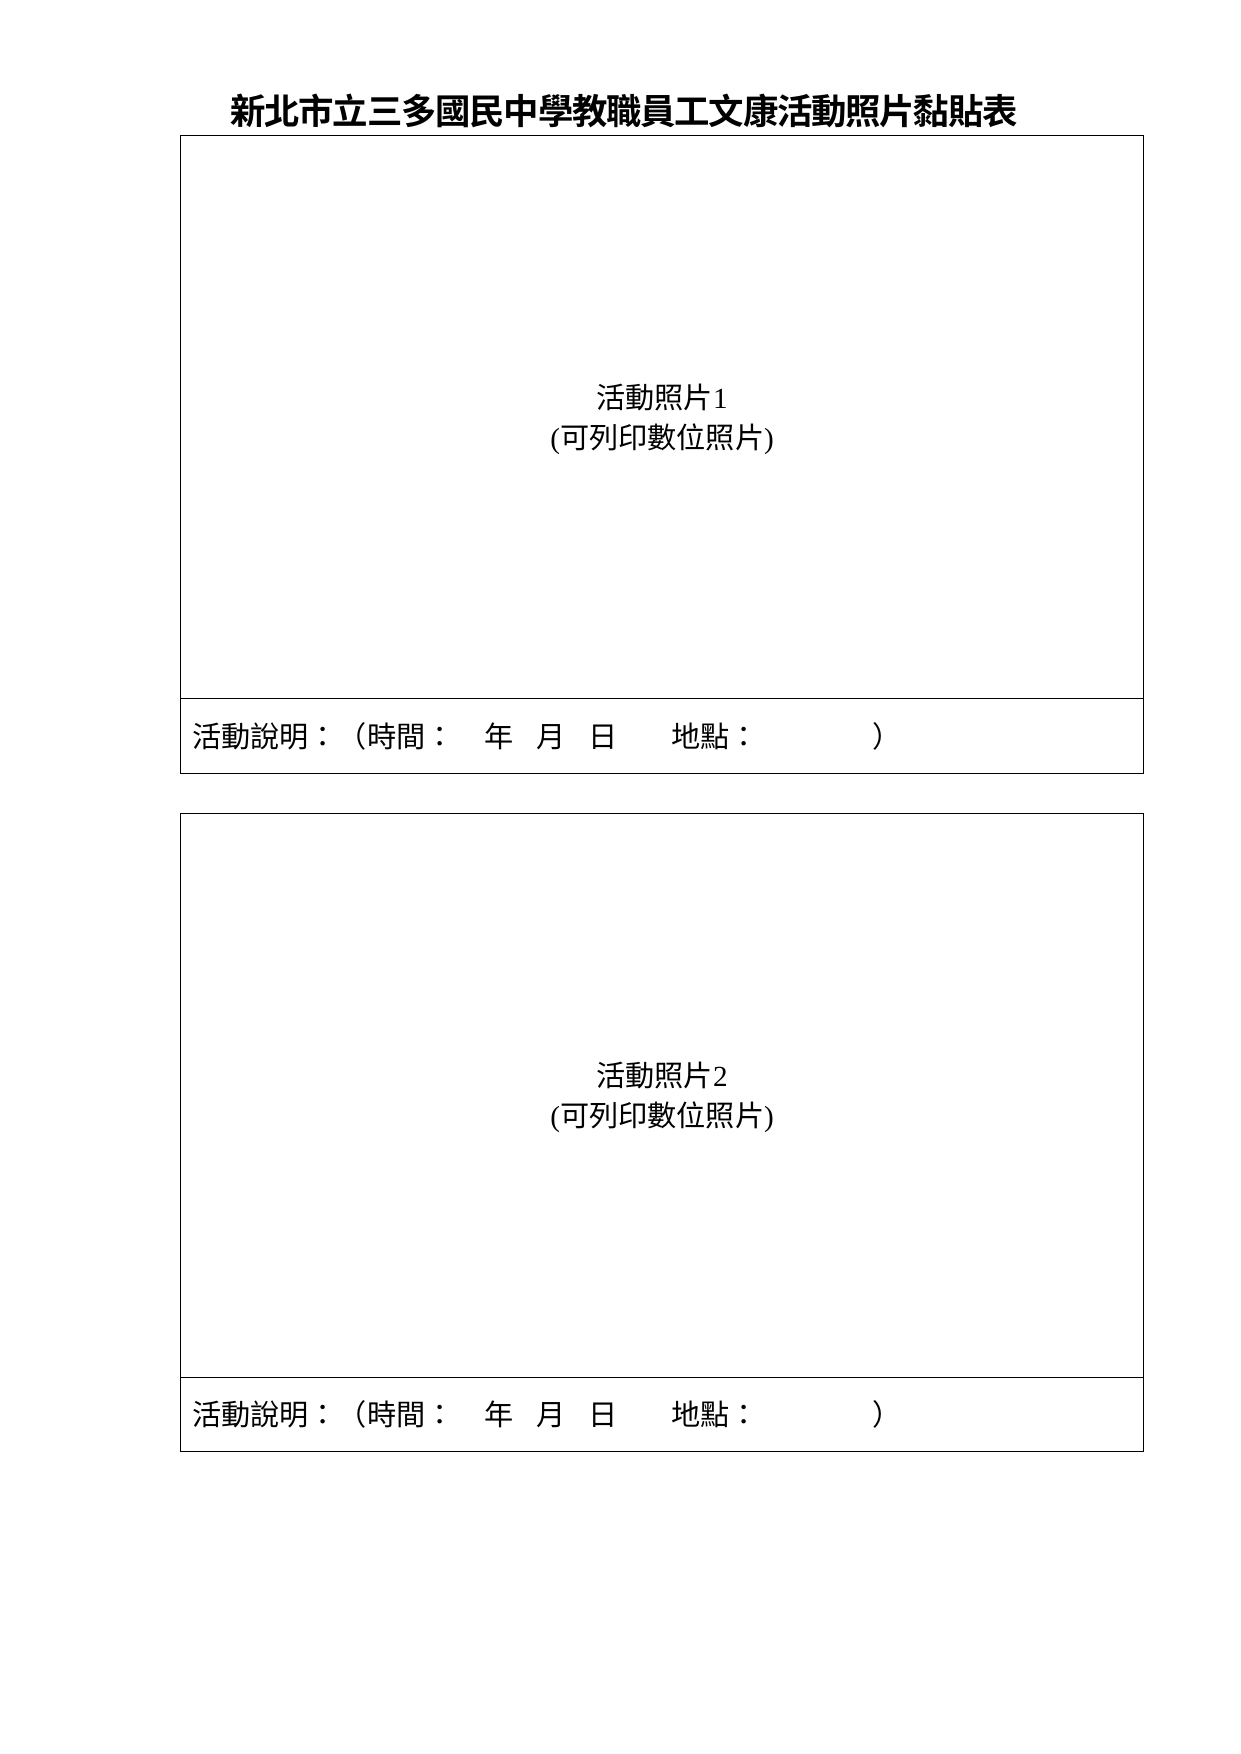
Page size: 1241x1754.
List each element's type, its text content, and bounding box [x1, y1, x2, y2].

table_cell 活動說明：（時間： 年 月 日 地點： ） [181, 1378, 1143, 1451]
table_header 活動照片1 (可列印數位照片) [181, 136, 1143, 698]
table_header 活動照片2 (可列印數位照片) [181, 814, 1143, 1377]
text 新北市立三多國民中學教職員工文康活動照片黏貼表 [126, 83, 1122, 135]
table_cell 活動說明：（時間： 年 月 日 地點： ） [181, 699, 1143, 772]
